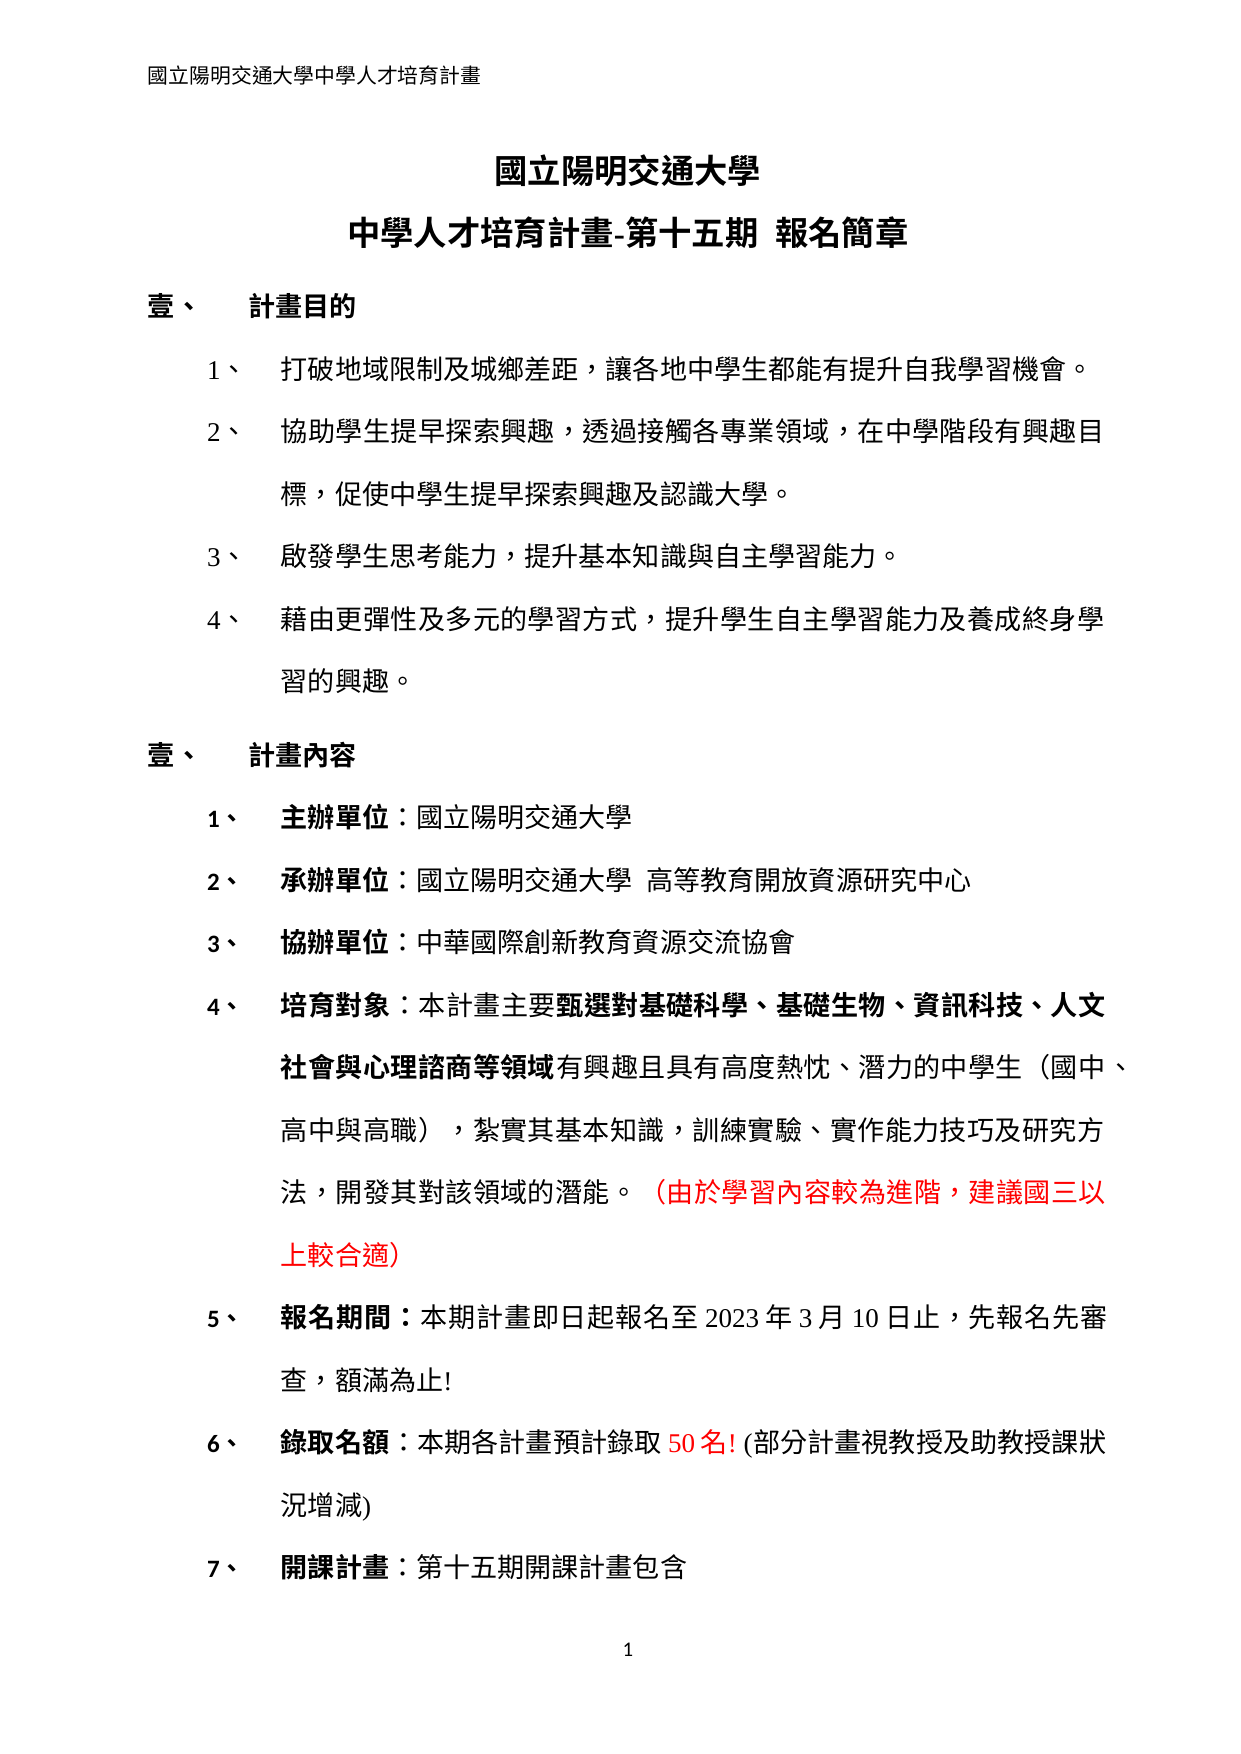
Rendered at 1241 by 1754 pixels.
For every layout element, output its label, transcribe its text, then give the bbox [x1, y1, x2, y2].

list 錄取名額：本期各計畫預計錄取50名! (部分計畫視教授及助教授課狀況增減) [207, 1399, 1107, 1524]
list 計畫目的 [148, 263, 1107, 326]
list 啟發學生思考能力，提升基本知識與自主學習能力。 [207, 513, 1107, 576]
list 開課計畫：第十五期開課計畫包含 [207, 1524, 1107, 1587]
list 協辦單位：中華國際創新教育資源交流協會 [207, 899, 1107, 962]
list 培育對象：本計畫主要甄選對基礎科學、基礎生物、資訊科技、人文社會與心理諮商等領域有興趣且具有高度熱忱、潛力的中學生（國中、高中與高職），紮實其基本知識，訓練實驗、實作能力技巧及研究方法，開發其對該領域的潛能。（由於學習內容較為進階，建議國三以上較合適） [207, 962, 1107, 1274]
list 報名期間：本期計畫即日起報名至2023年3月10日止，先報名先審查，額滿為止! [207, 1274, 1107, 1399]
text 國立陽明交通大學 [148, 127, 1107, 189]
list 藉由更彈性及多元的學習方式，提升學生自主學習能力及養成終身學習的興趣。 [207, 576, 1107, 701]
list 主辦單位：國立陽明交通大學 [207, 774, 1107, 837]
list 計畫內容 [148, 712, 1107, 774]
text 中學人才培育計畫-第十五期 報名簡章 [148, 189, 1107, 252]
list 打破地域限制及城鄉差距，讓各地中學生都能有提升自我學習機會。 [207, 326, 1107, 388]
list 協助學生提早探索興趣，透過接觸各專業領域，在中學階段有興趣目標，促使中學生提早探索興趣及認識大學。 [207, 388, 1107, 513]
list 承辦單位：國立陽明交通大學 高等教育開放資源研究中心 [207, 837, 1107, 899]
